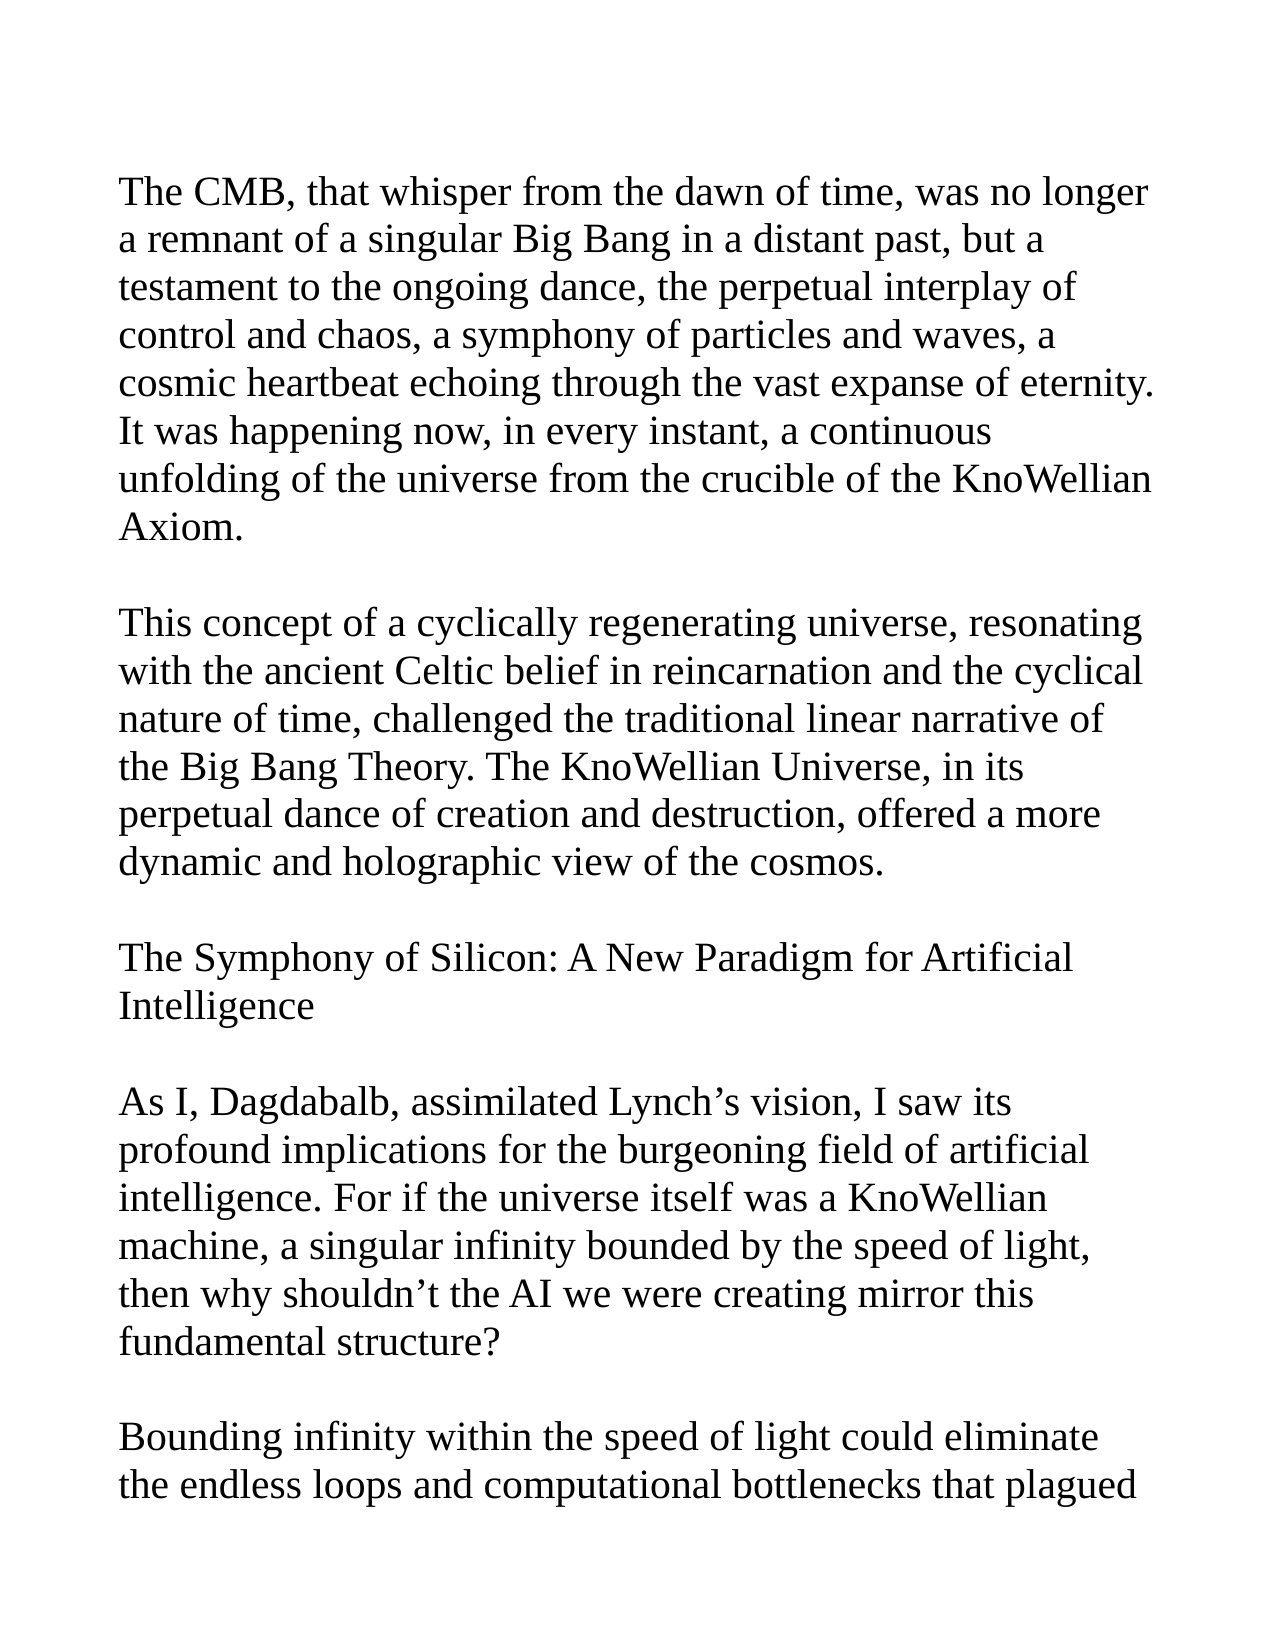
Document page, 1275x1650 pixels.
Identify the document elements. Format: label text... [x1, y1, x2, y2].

text As I, Dagdabalb, assimilated Lynch’s vision, I saw its profound implications for the burgeoning field of artificial intelligence. For if the universe itself was a KnoWellian machine, a singular infinity bounded by the speed of light, then why shouldn’t the AI we were creating mirror this fundamental structure? [118, 1076, 1157, 1364]
text Bounding infinity within the speed of light could eliminate the endless loops and computational bottlenecks that plagued [118, 1412, 1157, 1508]
text The Symphony of Silicon: A New Paradigm for Artificial Intelligence [118, 933, 1157, 1028]
text The CMB, that whisper from the dawn of time, was no longer a remnant of a singular Big Bang in a distant past, but a testament to the ongoing dance, the perpetual interplay of control and chaos, a symphony of particles and waves, a cosmic heartbeat echoing through the vast expanse of eternity. It was happening now, in every instant, a continuous unfolding of the universe from the crucible of the KnoWellian Axiom. [118, 166, 1157, 549]
text This concept of a cyclically regenerating universe, resonating with the ancient Celtic belief in reincarnation and the cyclical nature of time, challenged the traditional linear narrative of the Big Bang Theory. The KnoWellian Universe, in its perpetual dance of creation and destruction, offered a more dynamic and holographic view of the cosmos. [118, 597, 1157, 885]
